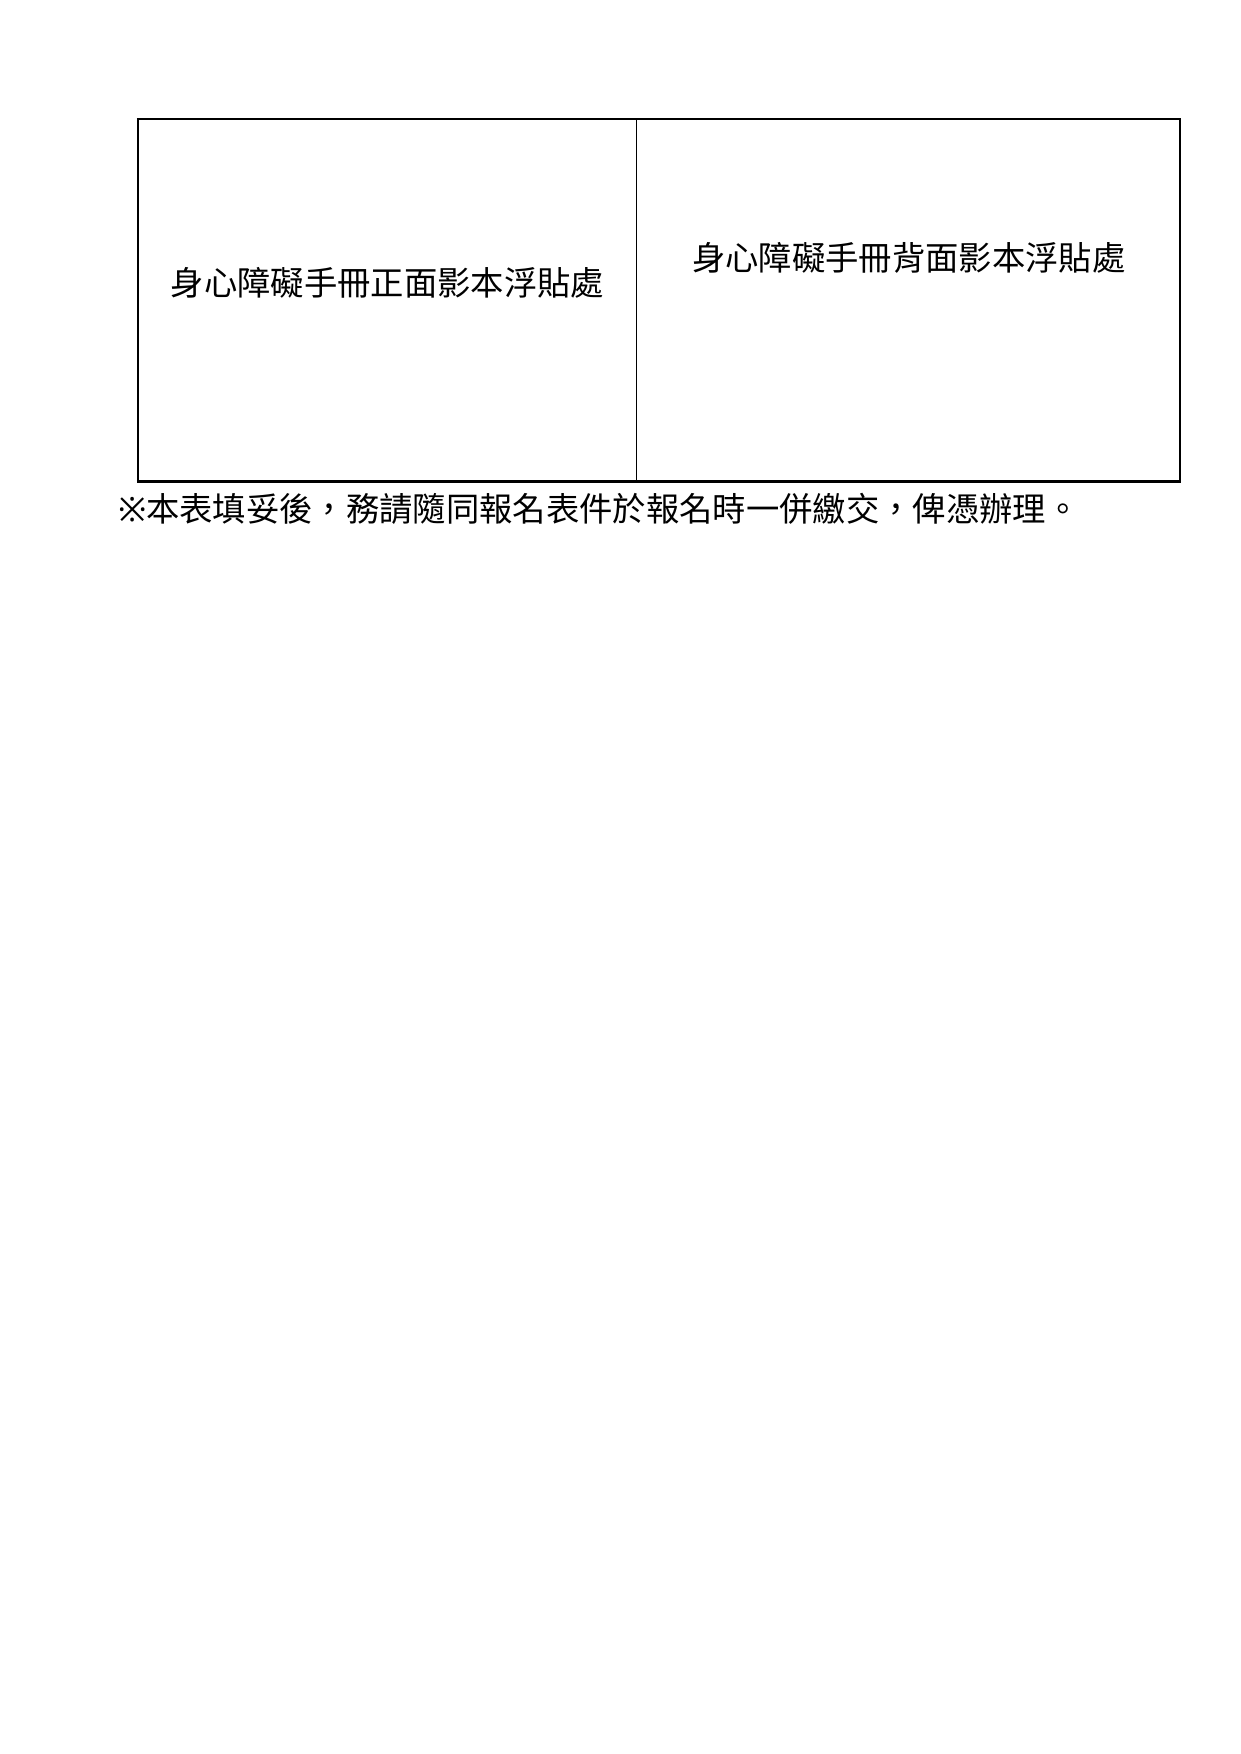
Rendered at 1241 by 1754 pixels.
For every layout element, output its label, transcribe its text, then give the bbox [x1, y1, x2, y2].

table_cell 身心障礙手冊正面影本浮貼處 [139, 120, 636, 480]
text ※本表填妥後，務請隨同報名表件於報名時一併繳交，俾憑辦理。 [118, 482, 1091, 531]
table_cell 身心障礙手冊背面影本浮貼處 [637, 120, 1179, 480]
